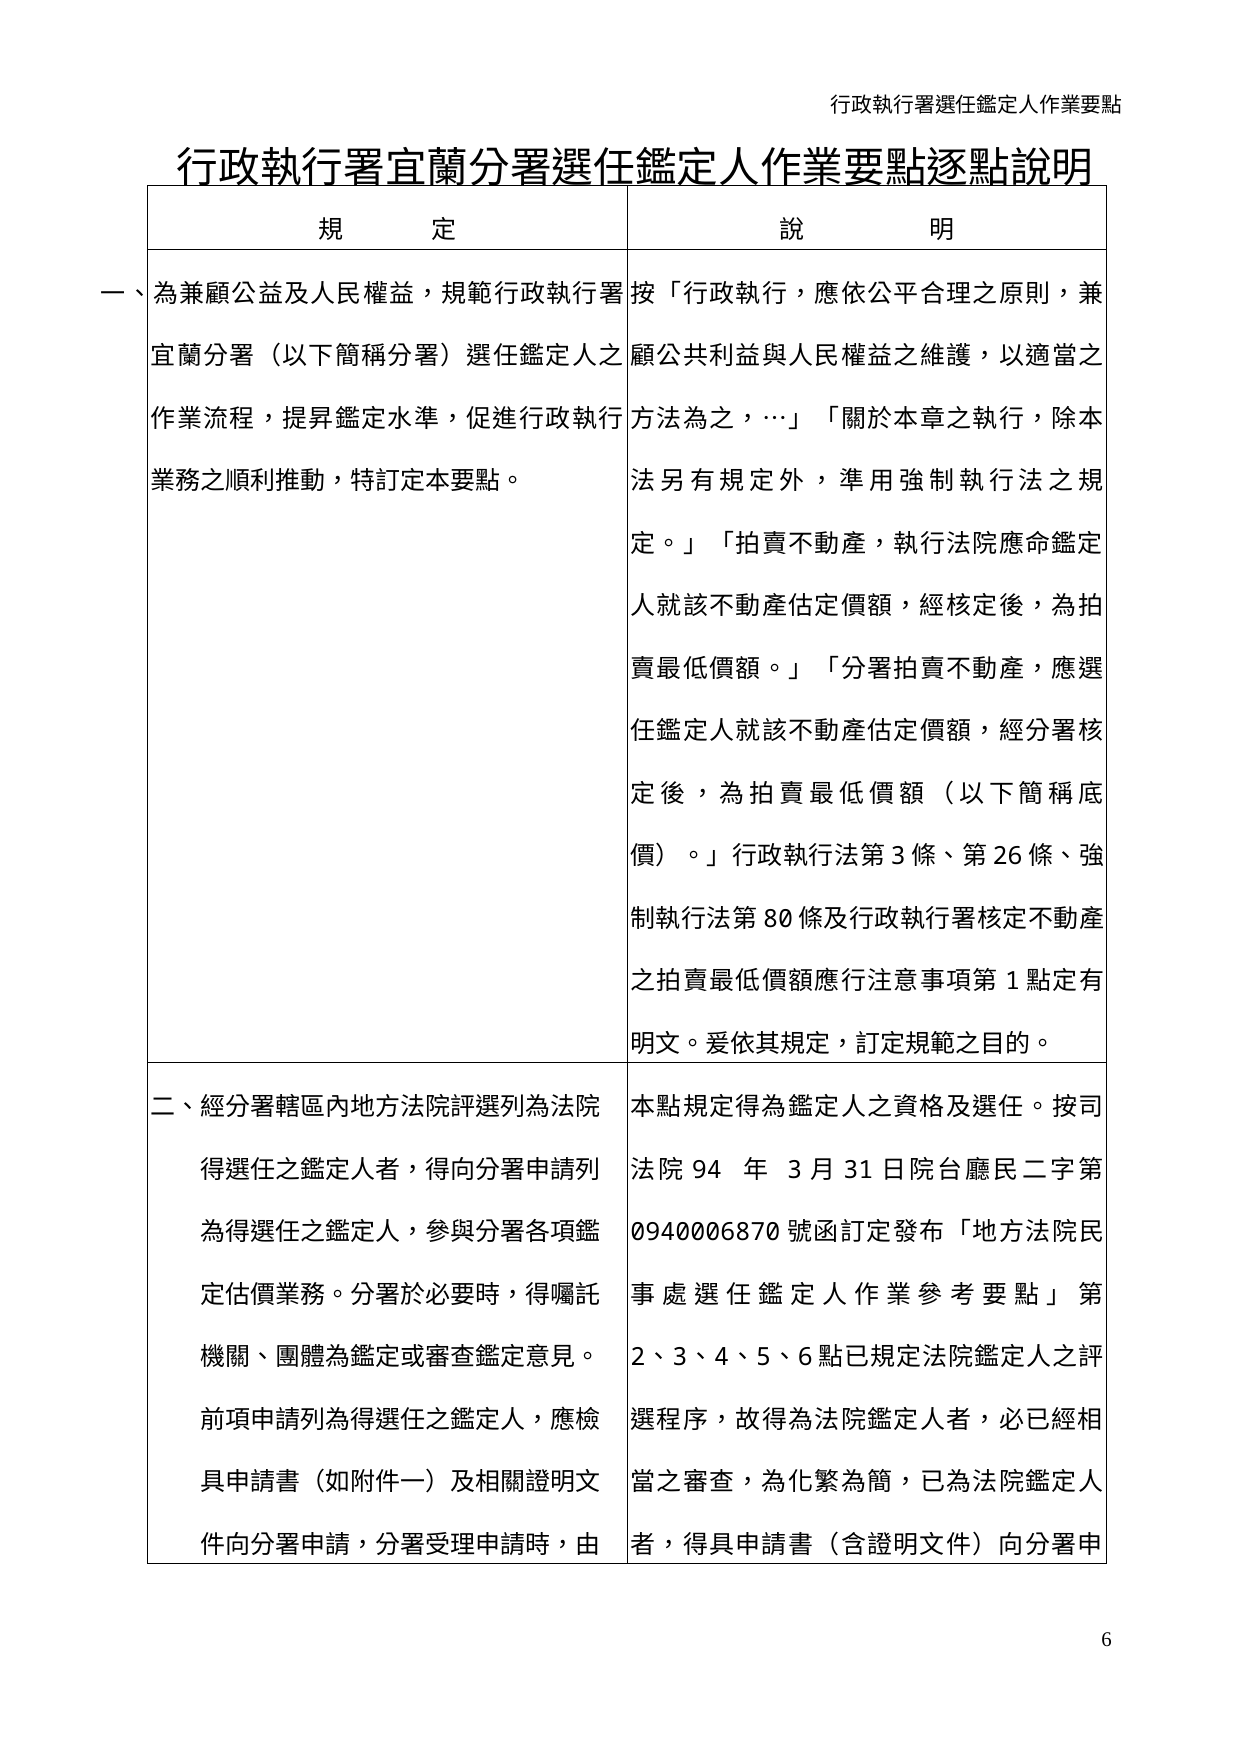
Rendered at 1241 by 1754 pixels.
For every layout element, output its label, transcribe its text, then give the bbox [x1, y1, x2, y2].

table_header 說 明 [628, 186, 1106, 249]
table_header 規 定 [148, 186, 627, 249]
table_cell 一、為兼顧公益及人民權益，規範行政執行署宜蘭分署（以下簡稱分署）選任鑑定人之作業流程，提昇鑑定水準，促進行政執行業務之順利推動，特訂定本要點。 [148, 250, 627, 1062]
table_cell 二、經分署轄區內地方法院評選列為法院得選任之鑑定人者，得向分署申請列為得選任之鑑定人，參與分署各項鑑定估價業務。分署於必要時，得囑託機關、團體為鑑定或審查鑑定意見。 前項申請列為得選任之鑑定人，應檢具申請書（如附件一）及相關證明文件向分署申請，分署受理申請時，由 [148, 1063, 627, 1563]
text 行政執行署宜蘭分署選任鑑定人作業要點逐點說明 [148, 123, 1122, 185]
table_cell 本點規定得為鑑定人之資格及選任。按司法院94 年 3月31日院台廳民二字第0940006870號函訂定發布「地方法院民事處選任鑑定人作業參考要點」第2、3、4、5、6點已規定法院鑑定人之評選程序，故得為法院鑑定人者，必已經相當之審查，為化繁為簡，已為法院鑑定人者，得具申請書（含證明文件）向分署申 [628, 1063, 1106, 1563]
table_cell 按「行政執行，應依公平合理之原則，兼顧公共利益與人民權益之維護，以適當之方法為之，…」「關於本章之執行，除本法另有規定外，準用強制執行法之規定。」「拍賣不動產，執行法院應命鑑定人就該不動產估定價額，經核定後，為拍賣最低價額。」「分署拍賣不動產，應選任鑑定人就該不動產估定價額，經分署核定後，為拍賣最低價額（以下簡稱底價）。」行政執行法第3條、第26條、強制執行法第80條及行政執行署核定不動產之拍賣最低價額應行注意事項第1點定有明文。爰依其規定，訂定規範之目的。 [628, 250, 1106, 1062]
